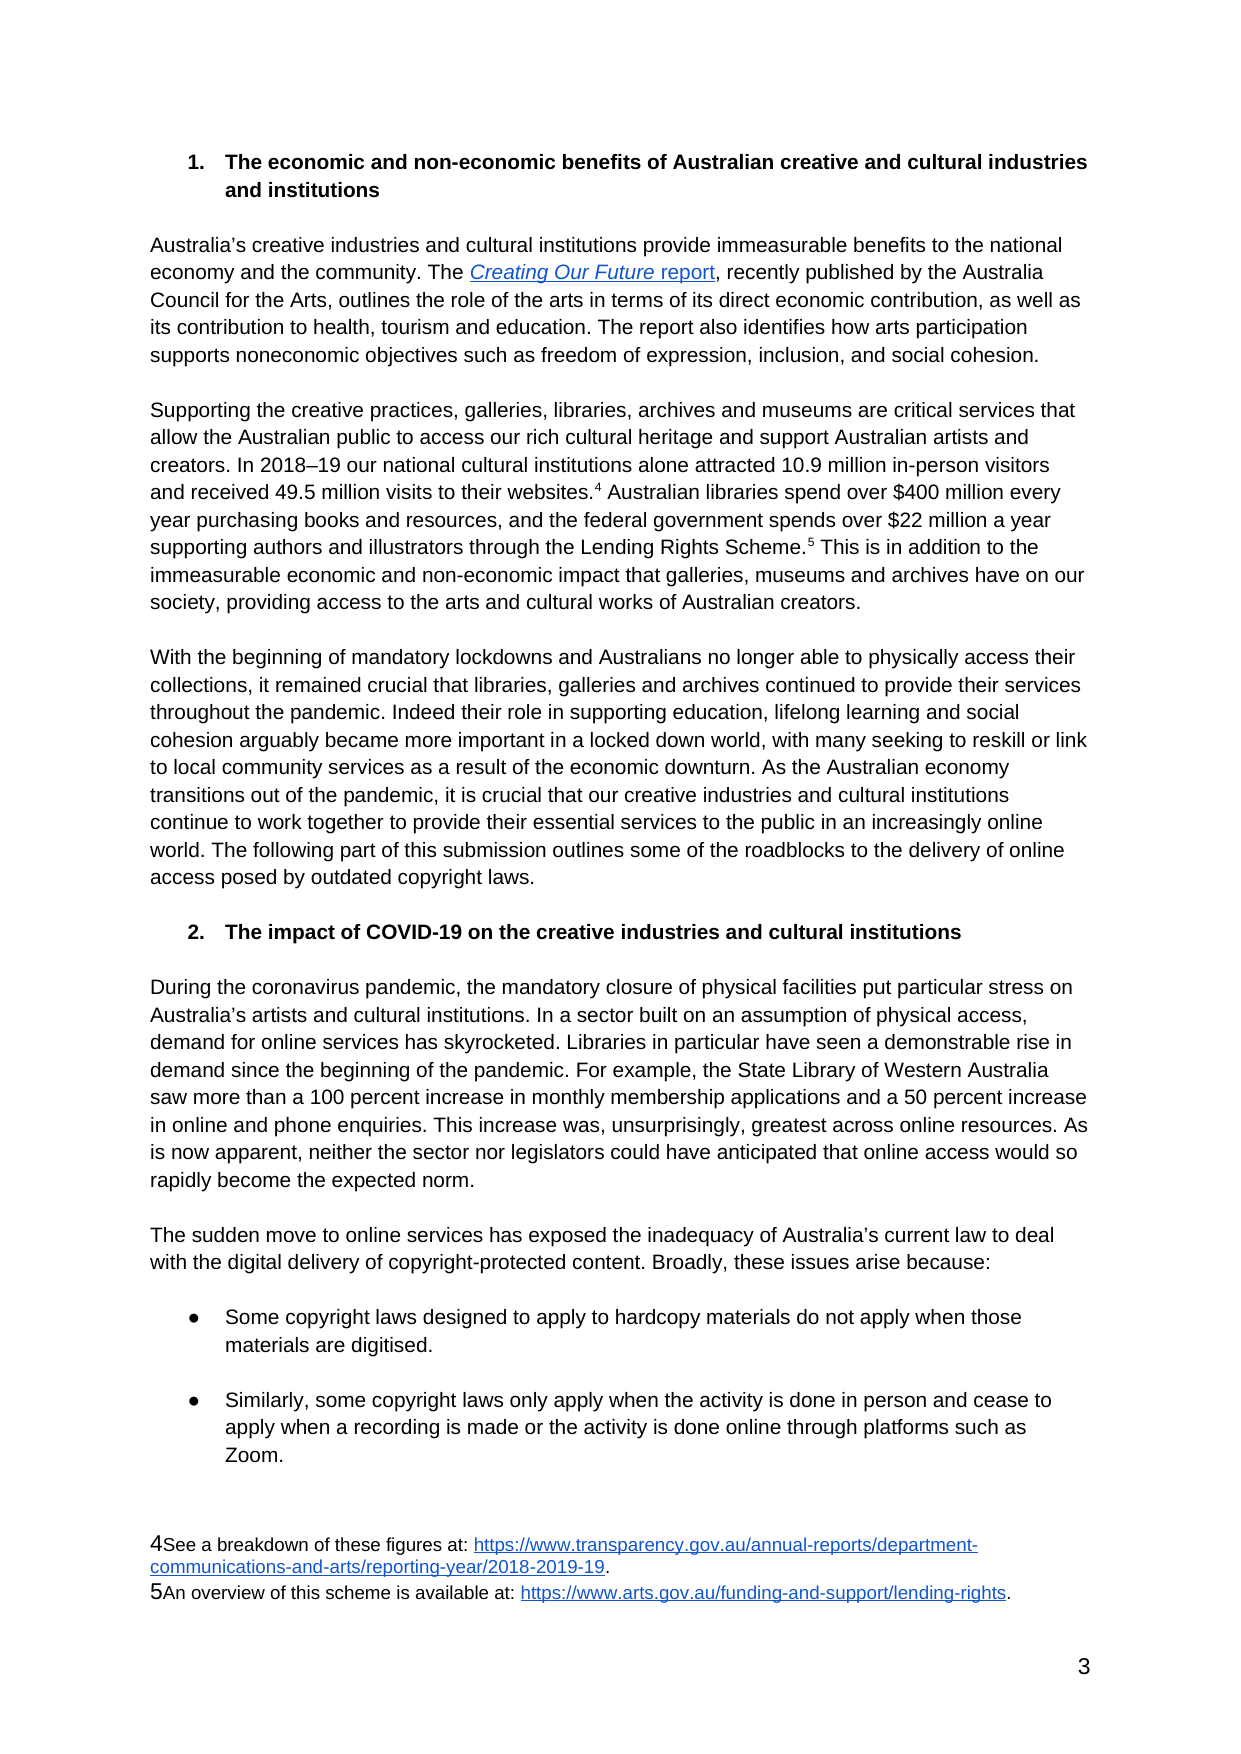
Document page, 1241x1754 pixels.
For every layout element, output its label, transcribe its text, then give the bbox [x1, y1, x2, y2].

text Australia’s creative industries and cultural institutions provide immeasurable benefits to the national economy and the community. The Creating Our Future report, recently published by the Australia Council for the Arts, outlines the role of the arts in terms of its direct economic contribution, as well as its contribution to health, tourism and education. The report also identifies how arts participation supports noneconomic objectives such as freedom of expression, inclusion, and social cohesion. [150, 232, 1090, 366]
text With the beginning of mandatory lockdowns and Australians no longer able to physically access their collections, it remained crucial that libraries, galleries and archives continued to provide their services throughout the pandemic. Indeed their role in supporting education, lifelong learning and social cohesion arguably became more important in a locked down world, with many seeking to reskill or link to local community services as a result of the economic downturn. As the Australian economy transitions out of the pandemic, it is crucial that our creative industries and cultural institutions continue to work together to provide their essential services to the public in an increasingly online world. The following part of this submission outlines some of the roadblocks to the delivery of online access posed by outdated copyright laws. [150, 645, 1090, 889]
list The economic and non-economic benefits of Australian creative and cultural industries and institutions [187, 150, 1090, 201]
text During the coronavirus pandemic, the mandatory closure of physical facilities put particular stress on Australia’s artists and cultural institutions. In a sector built on an assumption of physical access, demand for online services has skyrocketed. Libraries in particular have seen a demonstrable rise in demand since the beginning of the pandemic. For example, the State Library of Western Australia saw more than a 100 percent increase in monthly membership applications and a 50 percent increase in online and phone enquiries. This increase was, unsurprisingly, greatest across online resources. As is now apparent, neither the sector nor legislators could have anticipated that online access would so rapidly become the expected norm. [150, 975, 1090, 1191]
text Supporting the creative practices, galleries, libraries, archives and museums are critical services that allow the Australian public to access our rich cultural heritage and support Australian artists and creators. In 2018–19 our national cultural institutions alone attracted 10.9 million in-person visitors and received 49.5 million visits to their websites. Australian libraries spend over $400 million every year purchasing books and resources, and the federal government spends over $22 million a year supporting authors and illustrators through the Lending Rights Scheme. This is in addition to the immeasurable economic and non-economic impact that galleries, museums and archives have on our society, providing access to the arts and cultural works of Australian creators. [150, 397, 1090, 614]
list Similarly, some copyright laws only apply when the activity is done in person and cease to apply when a recording is made or the activity is done online through platforms such as Zoom. [187, 1387, 1090, 1494]
list The impact of COVID-19 on the creative industries and cultural institutions [187, 920, 1090, 944]
text See a breakdown of these figures at: https://www.transparency.gov.au/annual-reports/department-communications-and-arts/reporting-year/2018-2019-19. [150, 1530, 1090, 1578]
list Some copyright laws designed to apply to hardcopy materials do not apply when those materials are digitised. [187, 1305, 1090, 1384]
text An overview of this scheme is available at: https://www.arts.gov.au/funding-and-support/lending-rights. [150, 1578, 1090, 1604]
text The sudden move to online services has exposed the inadequacy of Australia’s current law to deal with the digital delivery of copyright-protected content. Broadly, these issues arise because: [150, 1222, 1090, 1274]
